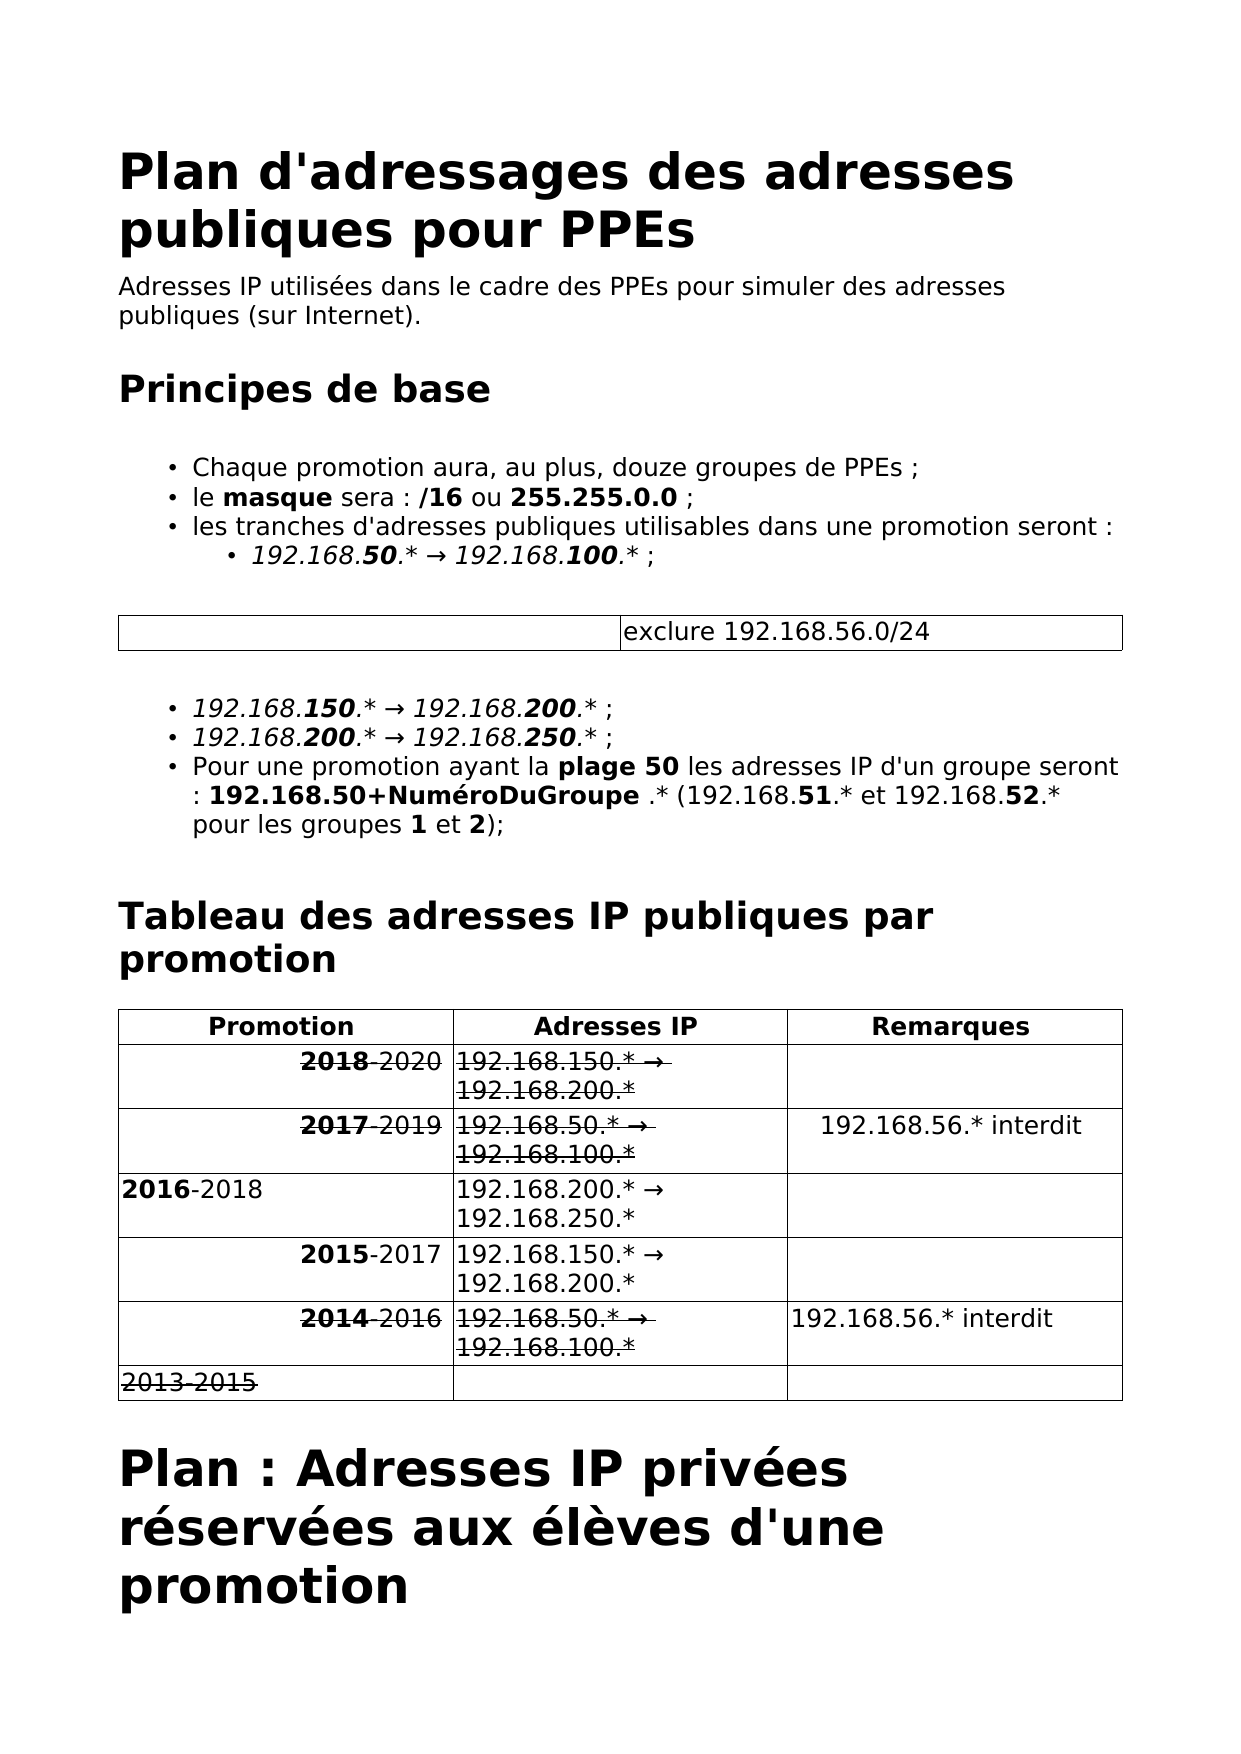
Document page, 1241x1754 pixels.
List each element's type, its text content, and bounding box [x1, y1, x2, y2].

subtitle Plan d'adressages des adresses publiques pour PPEs [118, 143, 1122, 259]
table_cell 2016-2018 [119, 1174, 453, 1237]
table_cell [788, 1174, 1122, 1237]
table_cell 2017-2019 [119, 1109, 453, 1172]
list 192.168.200.* → 192.168.250.* ; [177, 723, 1122, 752]
table_cell 2018-2020 [119, 1045, 453, 1108]
list 192.168.50.* → 192.168.100.* ; [236, 541, 1122, 570]
table_header [119, 616, 620, 649]
table_cell 2013-2015 [119, 1366, 453, 1400]
table_cell [788, 1045, 1122, 1108]
table_cell 192.168.200.* → 192.168.250.* [454, 1174, 787, 1237]
table_header Promotion [119, 1010, 453, 1044]
table_cell 192.168.50.* → 192.168.100.* [454, 1109, 787, 1172]
table_cell 2015-2017 [119, 1238, 453, 1301]
table_header Remarques [788, 1010, 1122, 1044]
table_header exclure 192.168.56.0/24 [621, 616, 1122, 649]
table_cell 192.168.150.* → 192.168.200.* [454, 1045, 787, 1108]
subtitle Plan : Adresses IP privées réservées aux élèves d'une promotion [118, 1440, 1122, 1615]
table_cell [788, 1238, 1122, 1301]
table_cell 192.168.50.* → 192.168.100.* [454, 1302, 787, 1365]
subtitle Tableau des adresses IP publiques par promotion [118, 894, 1122, 982]
table_cell [788, 1366, 1122, 1400]
table_cell 192.168.56.* interdit [788, 1302, 1122, 1365]
table_cell 192.168.150.* → 192.168.200.* [454, 1238, 787, 1301]
table_cell [454, 1366, 787, 1400]
list Pour une promotion ayant la plage 50 les adresses IP d'un groupe seront : 192.168.50+NuméroDuGroupe .* (192.168.51.* et 192.168.52.* pour les groupes 1 et 2); [177, 752, 1122, 840]
list Chaque promotion aura, au plus, douze groupes de PPEs ; [177, 453, 1122, 483]
text Adresses IP utilisées dans le cadre des PPEs pour simuler des adresses publiques (sur Internet). [118, 272, 1122, 330]
table_cell 2014-2016 [119, 1302, 453, 1365]
table_header Adresses IP [454, 1010, 787, 1044]
list 192.168.150.* → 192.168.200.* ; [177, 694, 1122, 723]
list le masque sera : /16 ou 255.255.0.0 ; [177, 483, 1122, 512]
subtitle Principes de base [118, 368, 1122, 412]
list les tranches d'adresses publiques utilisables dans une promotion seront : [177, 512, 1122, 541]
table_cell 192.168.56.* interdit [788, 1109, 1122, 1172]
